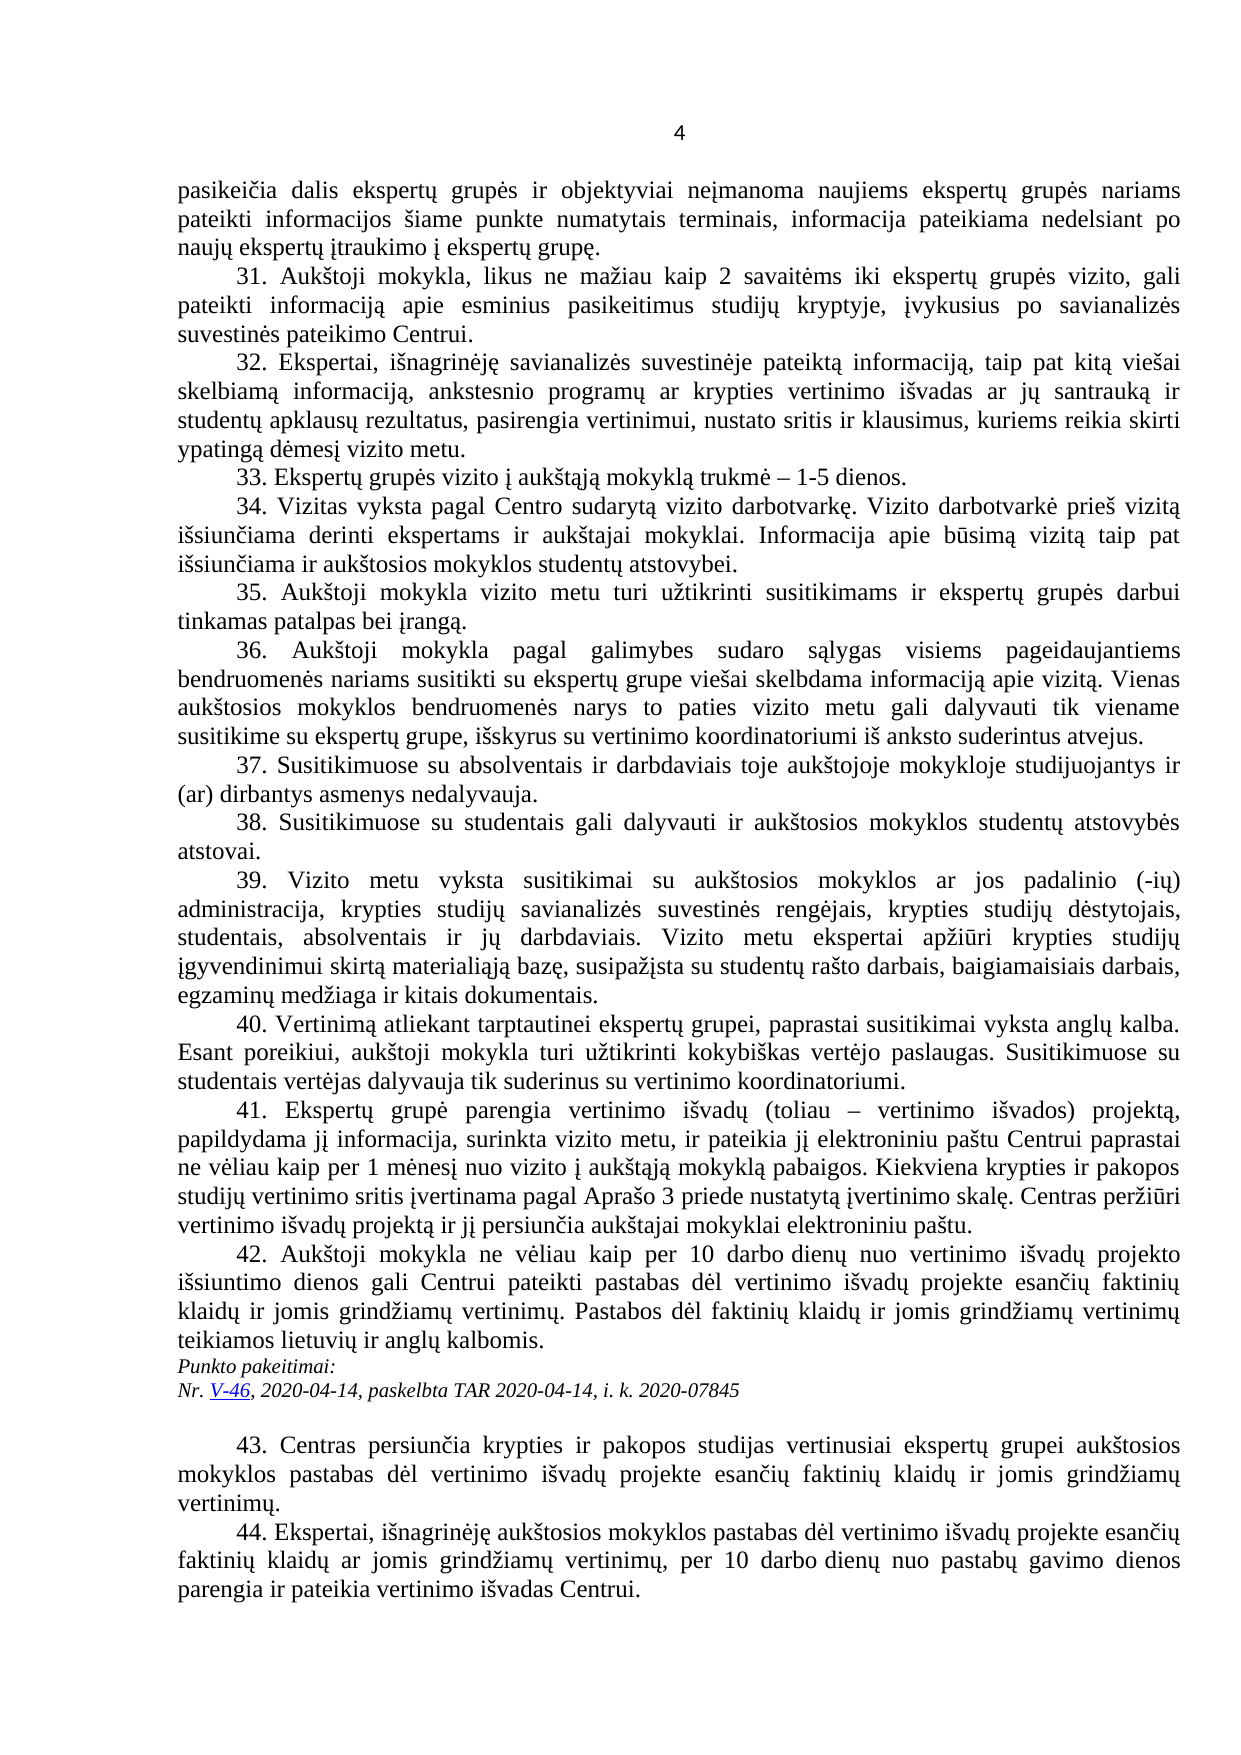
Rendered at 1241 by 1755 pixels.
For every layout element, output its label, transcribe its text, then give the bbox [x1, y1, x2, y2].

text 31. Aukštoji mokykla, likus ne mažiau kaip 2 savaitėms iki ekspertų grupės vizito, gali pateikti informaciją apie esminius pasikeitimus studijų kryptyje, įvykusius po savianalizės suvestinės pateikimo Centrui. [177, 261, 1181, 347]
text Punkto pakeitimai: [177, 1354, 1181, 1378]
text 41. Ekspertų grupė parengia vertinimo išvadų (toliau – vertinimo išvados) projektą, papildydama jį informacija, surinkta vizito metu, ir pateikia jį elektroniniu paštu Centrui paprastai ne vėliau kaip per 1 mėnesį nuo vizito į aukštąją mokyklą pabaigos. Kiekviena krypties ir pakopos studijų vertinimo sritis įvertinama pagal Aprašo 3 priede nustatytą įvertinimo skalę. Centras peržiūri vertinimo išvadų projektą ir jį persiunčia aukštajai mokyklai elektroniniu paštu. [177, 1095, 1181, 1239]
text 32. Ekspertai, išnagrinėję savianalizės suvestinėje pateiktą informaciją, taip pat kitą viešai skelbiamą informaciją, ankstesnio programų ar krypties vertinimo išvadas ar jų santrauką ir studentų apklausų rezultatus, pasirengia vertinimui, nustato sritis ir klausimus, kuriems reikia skirti ypatingą dėmesį vizito metu. [177, 347, 1181, 462]
text 44. Ekspertai, išnagrinėję aukštosios mokyklos pastabas dėl vertinimo išvadų projekte esančių faktinių klaidų ar jomis grindžiamų vertinimų, per 10 darbo dienų nuo pastabų gavimo dienos parengia ir pateikia vertinimo išvadas Centrui. [177, 1517, 1181, 1603]
text pasikeičia dalis ekspertų grupės ir objektyviai neįmanoma naujiems ekspertų grupės nariams pateikti informacijos šiame punkte numatytais terminais, informacija pateikiama nedelsiant po naujų ekspertų įtraukimo į ekspertų grupę. [177, 175, 1181, 261]
text 39. Vizito metu vyksta susitikimai su aukštosios mokyklos ar jos padalinio (-ių) administracija, krypties studijų savianalizės suvestinės rengėjais, krypties studijų dėstytojais, studentais, absolventais ir jų darbdaviais. Vizito metu ekspertai apžiūri krypties studijų įgyvendinimui skirtą materialiąją bazę, susipažįsta su studentų rašto darbais, baigiamaisiais darbais, egzaminų medžiaga ir kitais dokumentais. [177, 865, 1181, 1009]
text Nr. V-46, 2020-04-14, paskelbta TAR 2020-04-14, i. k. 2020-07845 [177, 1378, 1181, 1402]
text 35. Aukštoji mokykla vizito metu turi užtikrinti susitikimams ir ekspertų grupės darbui tinkamas patalpas bei įrangą. [177, 577, 1181, 635]
text 36. Aukštoji mokykla pagal galimybes sudaro sąlygas visiems pageidaujantiems bendruomenės nariams susitikti su ekspertų grupe viešai skelbdama informaciją apie vizitą. Vienas aukštosios mokyklos bendruomenės narys to paties vizito metu gali dalyvauti tik viename susitikime su ekspertų grupe, išskyrus su vertinimo koordinatoriumi iš anksto suderintus atvejus. [177, 635, 1181, 750]
text 43. Centras persiunčia krypties ir pakopos studijas vertinusiai ekspertų grupei aukštosios mokyklos pastabas dėl vertinimo išvadų projekte esančių faktinių klaidų ir jomis grindžiamų vertinimų. [177, 1431, 1181, 1517]
text 42. Aukštoji mokykla ne vėliau kaip per 10 darbo dienų nuo vertinimo išvadų projekto išsiuntimo dienos gali Centrui pateikti pastabas dėl vertinimo išvadų projekte esančių faktinių klaidų ir jomis grindžiamų vertinimų. Pastabos dėl faktinių klaidų ir jomis grindžiamų vertinimų teikiamos lietuvių ir anglų kalbomis. [177, 1239, 1181, 1354]
text 38. Susitikimuose su studentais gali dalyvauti ir aukštosios mokyklos studentų atstovybės atstovai. [177, 807, 1181, 865]
text 40. Vertinimą atliekant tarptautinei ekspertų grupei, paprastai susitikimai vyksta anglų kalba. Esant poreikiui, aukštoji mokykla turi užtikrinti kokybiškas vertėjo paslaugas. Susitikimuose su studentais vertėjas dalyvauja tik suderinus su vertinimo koordinatoriumi. [177, 1009, 1181, 1095]
text 33. Ekspertų grupės vizito į aukštąją mokyklą trukmė – 1-5 dienos. [177, 462, 1181, 491]
text 37. Susitikimuose su absolventais ir darbdaviais toje aukštojoje mokykloje studijuojantys ir (ar) dirbantys asmenys nedalyvauja. [177, 750, 1181, 807]
text 34. Vizitas vyksta pagal Centro sudarytą vizito darbotvarkę. Vizito darbotvarkė prieš vizitą išsiunčiama derinti ekspertams ir aukštajai mokyklai. Informacija apie būsimą vizitą taip pat išsiunčiama ir aukštosios mokyklos studentų atstovybei. [177, 491, 1181, 577]
